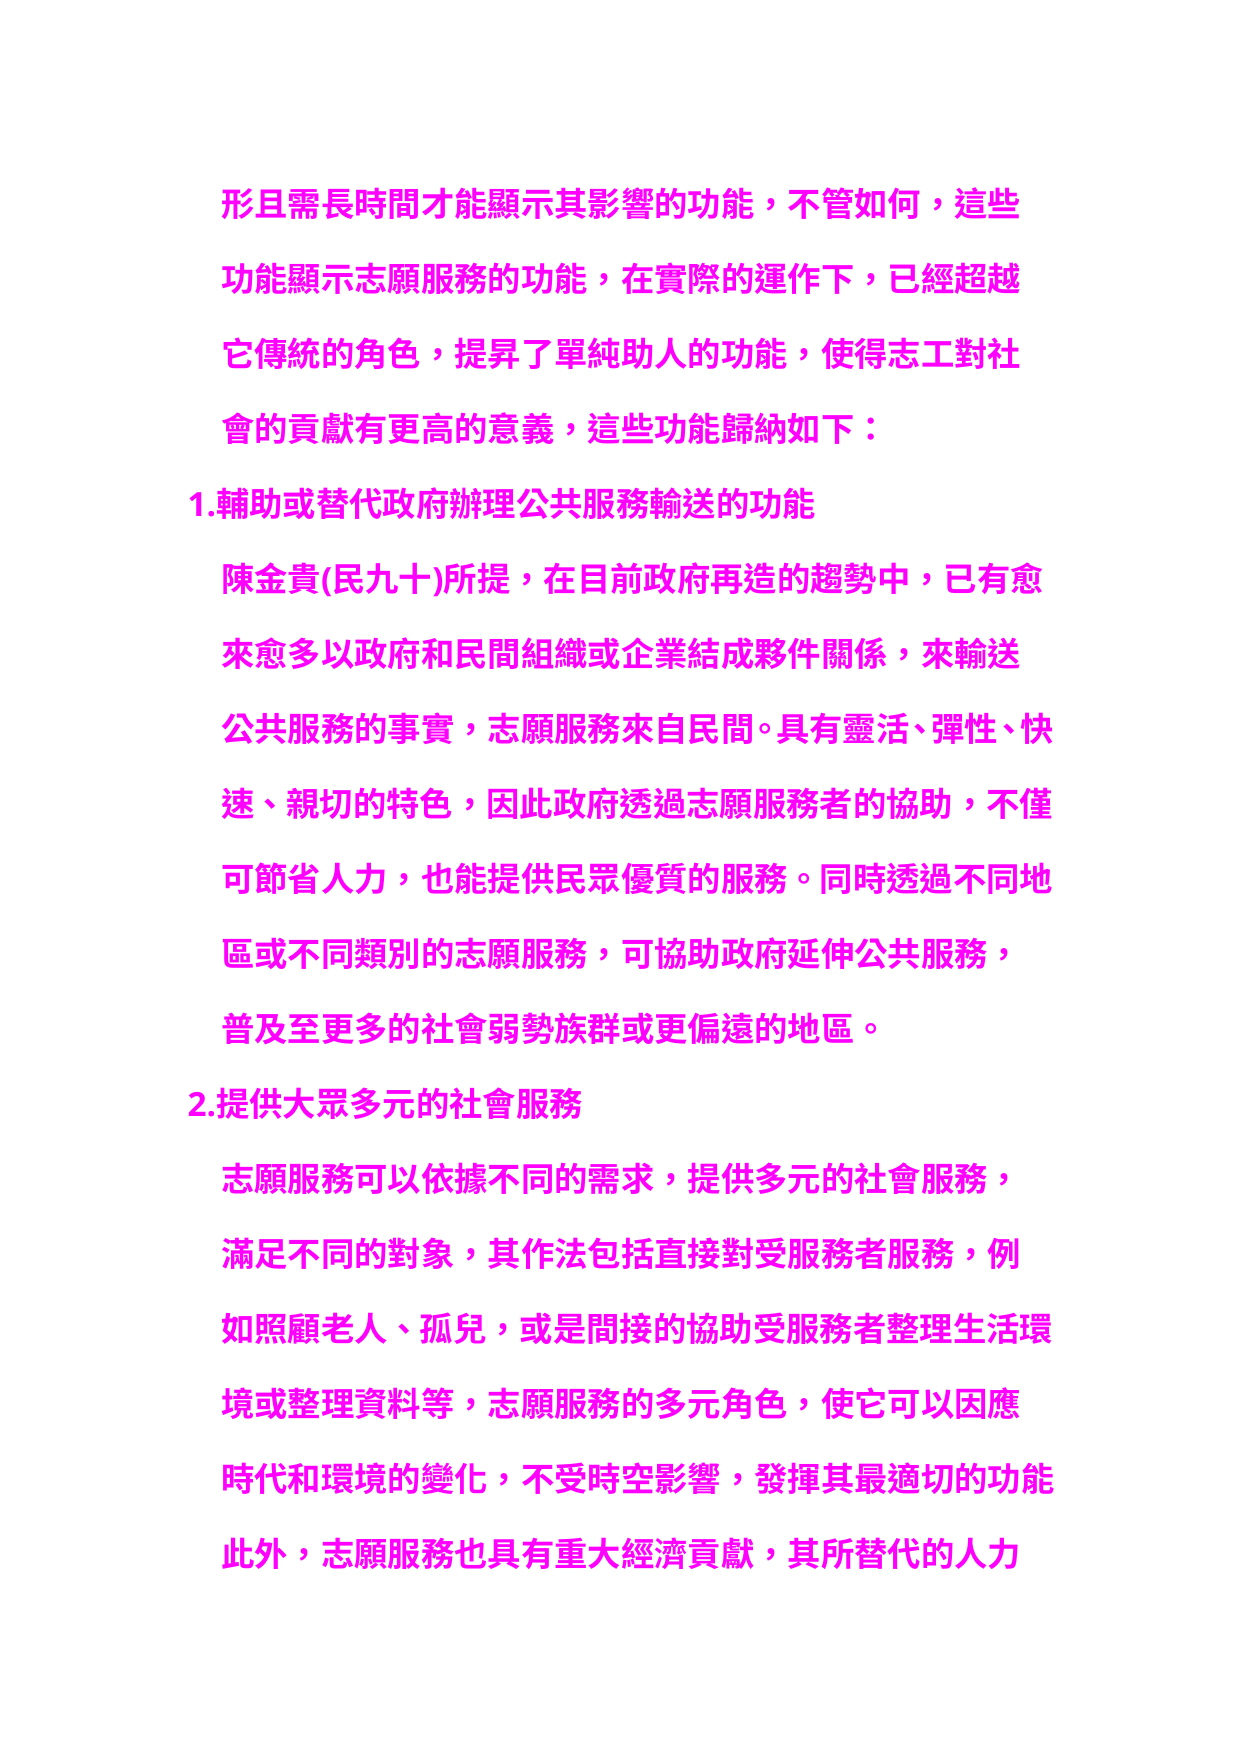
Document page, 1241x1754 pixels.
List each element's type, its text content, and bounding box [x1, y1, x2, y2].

text 1.輔助或替代政府辦理公共服務輸送的功能 [187, 464, 1053, 539]
text 志願服務可以依據不同的需求，提供多元的社會服務，滿足不同的對象，其作法包括直接對受服務者服務，例如照顧老人、孤兒，或是間接的協助受服務者整理生活環境或整理資料等，志願服務的多元角色，使它可以因應時代和環境的變化，不受時空影響，發揮其最適切的功能。此外，志願服務也具有重大經濟貢獻，其所替代的人力及所輸送的服務若是折合正式組織的種種人事費，會是相當大的經費，因志工的運用而節省這些費用，可創造更大的經濟價值。 [221, 1139, 1053, 1589]
text 2.提供大眾多元的社會服務 [187, 1064, 1053, 1139]
text 形且需長時間才能顯示其影響的功能，不管如何，這些功能顯示志願服務的功能，在實際的運作下，已經超越它傳統的角色，提昇了單純助人的功能，使得志工對社會的貢獻有更高的意義，這些功能歸納如下： [221, 164, 1053, 464]
text 陳金貴(民九十)所提，在目前政府再造的趨勢中，已有愈來愈多以政府和民間組織或企業結成夥件關係，來輸送公共服務的事實，志願服務來自民間。具有靈活、彈性、快速、親切的特色，因此政府透過志願服務者的協助，不僅可節省人力，也能提供民眾優質的服務。同時透過不同地區或不同類別的志願服務，可協助政府延伸公共服務，普及至更多的社會弱勢族群或更偏遠的地區。 [221, 539, 1053, 1064]
